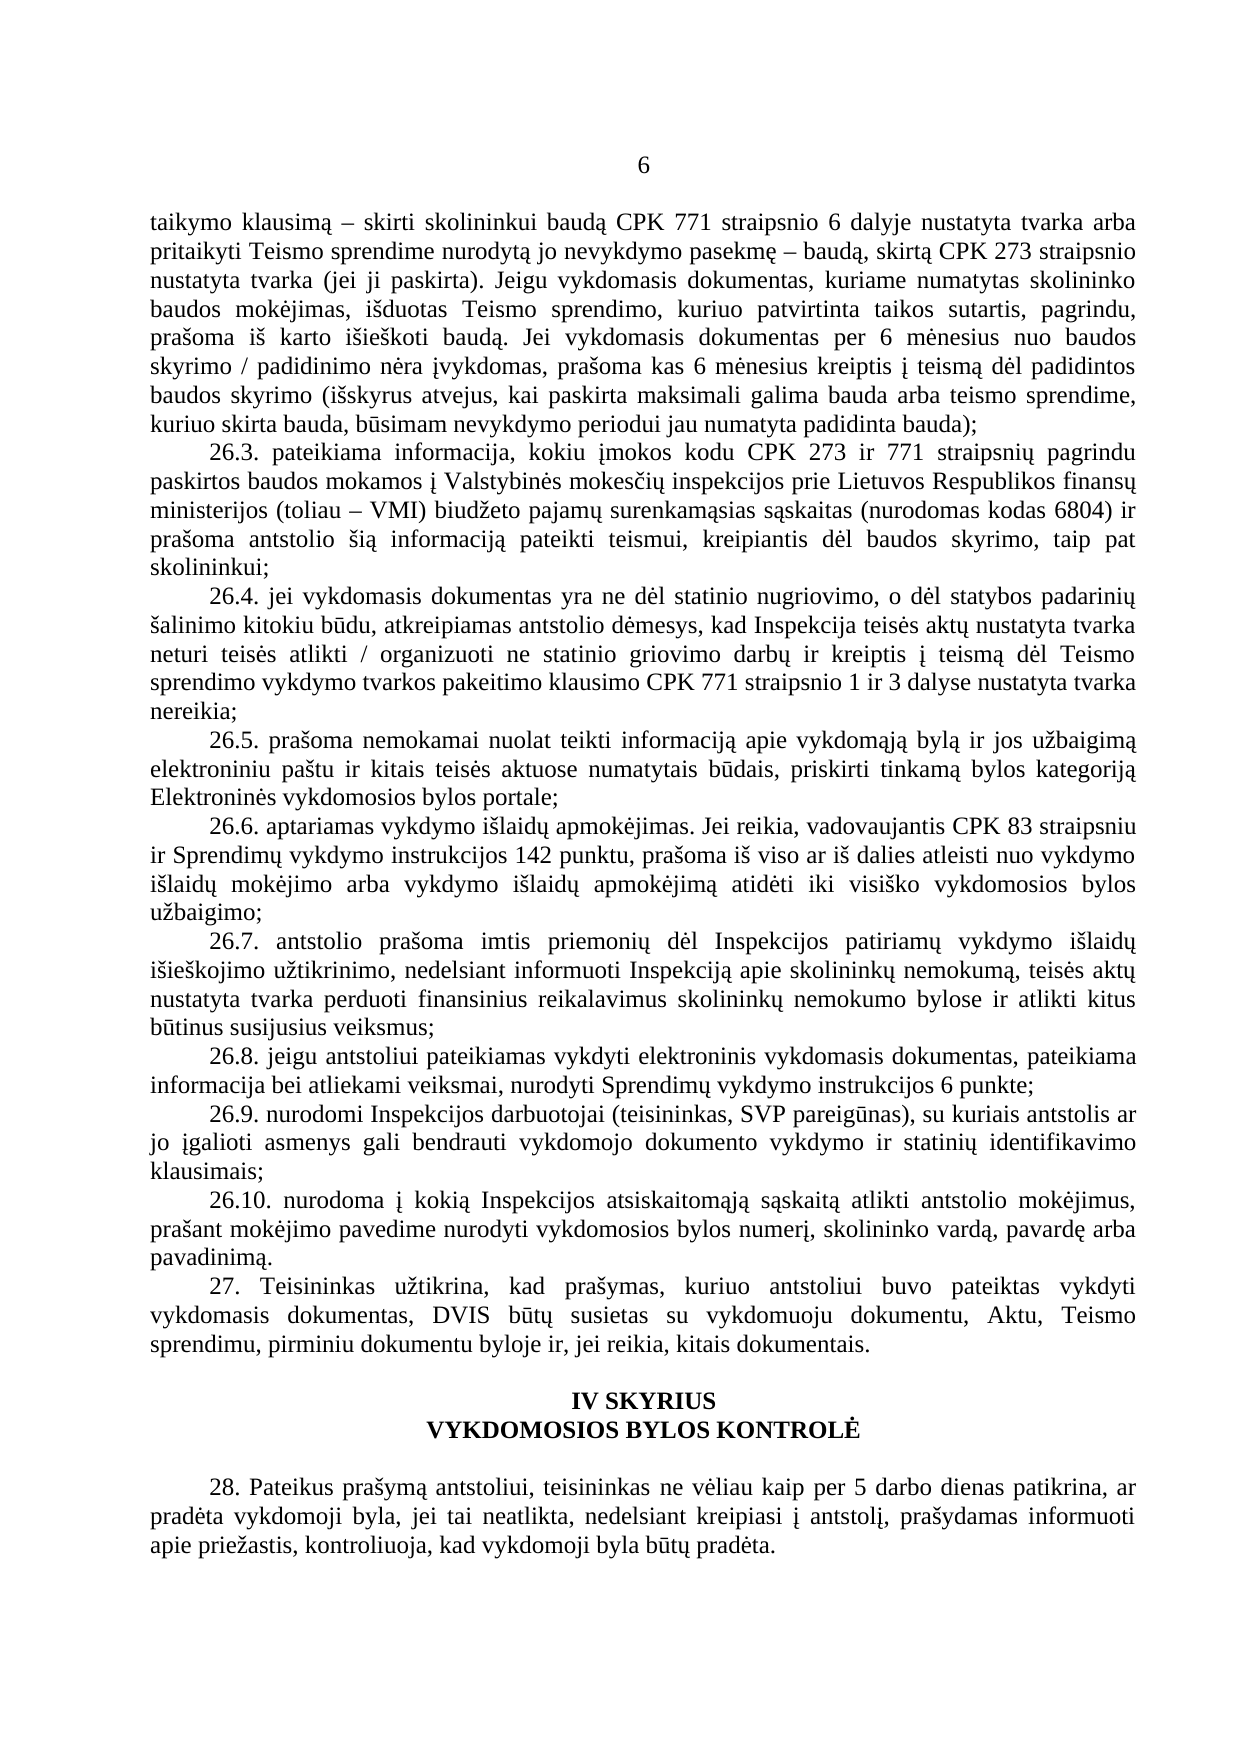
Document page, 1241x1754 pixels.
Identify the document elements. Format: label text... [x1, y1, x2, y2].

text taikymo klausimą – skirti skolininkui baudą CPK 771 straipsnio 6 dalyje nustatyta tvarka arba pritaikyti Teismo sprendime nurodytą jo nevykdymo pasekmę – baudą, skirtą CPK 273 straipsnio nustatyta tvarka (jei ji paskirta). Jeigu vykdomasis dokumentas, kuriame numatytas skolininko baudos mokėjimas, išduotas Teismo sprendimo, kuriuo patvirtinta taikos sutartis, pagrindu, prašoma iš karto išieškoti baudą. Jei vykdomasis dokumentas per 6 mėnesius nuo baudos skyrimo / padidinimo nėra įvykdomas, prašoma kas 6 mėnesius kreiptis į teismą dėl padidintos baudos skyrimo (išskyrus atvejus, kai paskirta maksimali galima bauda arba teismo sprendime, kuriuo skirta bauda, būsimam nevykdymo periodui jau numatyta padidinta bauda); [150, 207, 1137, 437]
text 26.10. nurodoma į kokią Inspekcijos atsiskaitomąją sąskaitą atlikti antstolio mokėjimus, prašant mokėjimo pavedime nurodyti vykdomosios bylos numerį, skolininko vardą, pavardę arba pavadinimą. [150, 1185, 1137, 1271]
text IV SKYRIUS [150, 1386, 1137, 1415]
text 26.6. aptariamas vykdymo išlaidų apmokėjimas. Jei reikia, vadovaujantis CPK 83 straipsniu ir Sprendimų vykdymo instrukcijos 142 punktu, prašoma iš viso ar iš dalies atleisti nuo vykdymo išlaidų mokėjimo arba vykdymo išlaidų apmokėjimą atidėti iki visiško vykdomosios bylos užbaigimo; [150, 811, 1137, 926]
text 28. Pateikus prašymą antstoliui, teisininkas ne vėliau kaip per 5 darbo dienas patikrina, ar pradėta vykdomoji byla, jei tai neatlikta, nedelsiant kreipiasi į antstolį, prašydamas informuoti apie priežastis, kontroliuoja, kad vykdomoji byla būtų pradėta. [150, 1472, 1137, 1559]
text 26.9. nurodomi Inspekcijos darbuotojai (teisininkas, SVP pareigūnas), su kuriais antstolis ar jo įgalioti asmenys gali bendrauti vykdomojo dokumento vykdymo ir statinių identifikavimo klausimais; [150, 1099, 1137, 1185]
text 26.3. pateikiama informacija, kokiu įmokos kodu CPK 273 ir 771 straipsnių pagrindu paskirtos baudos mokamos į Valstybinės mokesčių inspekcijos prie Lietuvos Respublikos finansų ministerijos (toliau – VMI) biudžeto pajamų surenkamąsias sąskaitas (nurodomas kodas 6804) ir prašoma antstolio šią informaciją pateikti teismui, kreipiantis dėl baudos skyrimo, taip pat skolininkui; [150, 437, 1137, 581]
text 26.4. jei vykdomasis dokumentas yra ne dėl statinio nugriovimo, o dėl statybos padarinių šalinimo kitokiu būdu, atkreipiamas antstolio dėmesys, kad Inspekcija teisės aktų nustatyta tvarka neturi teisės atlikti / organizuoti ne statinio griovimo darbų ir kreiptis į teismą dėl Teismo sprendimo vykdymo tvarkos pakeitimo klausimo CPK 771 straipsnio 1 ir 3 dalyse nustatyta tvarka nereikia; [150, 581, 1137, 725]
text VYKDOMOSIOS BYLOS KONTROLĖ [150, 1415, 1137, 1444]
text 26.7. antstolio prašoma imtis priemonių dėl Inspekcijos patiriamų vykdymo išlaidų išieškojimo užtikrinimo, nedelsiant informuoti Inspekciją apie skolininkų nemokumą, teisės aktų nustatyta tvarka perduoti finansinius reikalavimus skolininkų nemokumo bylose ir atlikti kitus būtinus susijusius veiksmus; [150, 926, 1137, 1041]
text 26.5. prašoma nemokamai nuolat teikti informaciją apie vykdomąją bylą ir jos užbaigimą elektroniniu paštu ir kitais teisės aktuose numatytais būdais, priskirti tinkamą bylos kategoriją Elektroninės vykdomosios bylos portale; [150, 725, 1137, 811]
text 26.8. jeigu antstoliui pateikiamas vykdyti elektroninis vykdomasis dokumentas, pateikiama informacija bei atliekami veiksmai, nurodyti Sprendimų vykdymo instrukcijos 6 punkte; [150, 1041, 1137, 1099]
text 27. Teisininkas užtikrina, kad prašymas, kuriuo antstoliui buvo pateiktas vykdyti vykdomasis dokumentas, DVIS būtų susietas su vykdomuoju dokumentu, Aktu, Teismo sprendimu, pirminiu dokumentu byloje ir, jei reikia, kitais dokumentais. [150, 1271, 1137, 1357]
